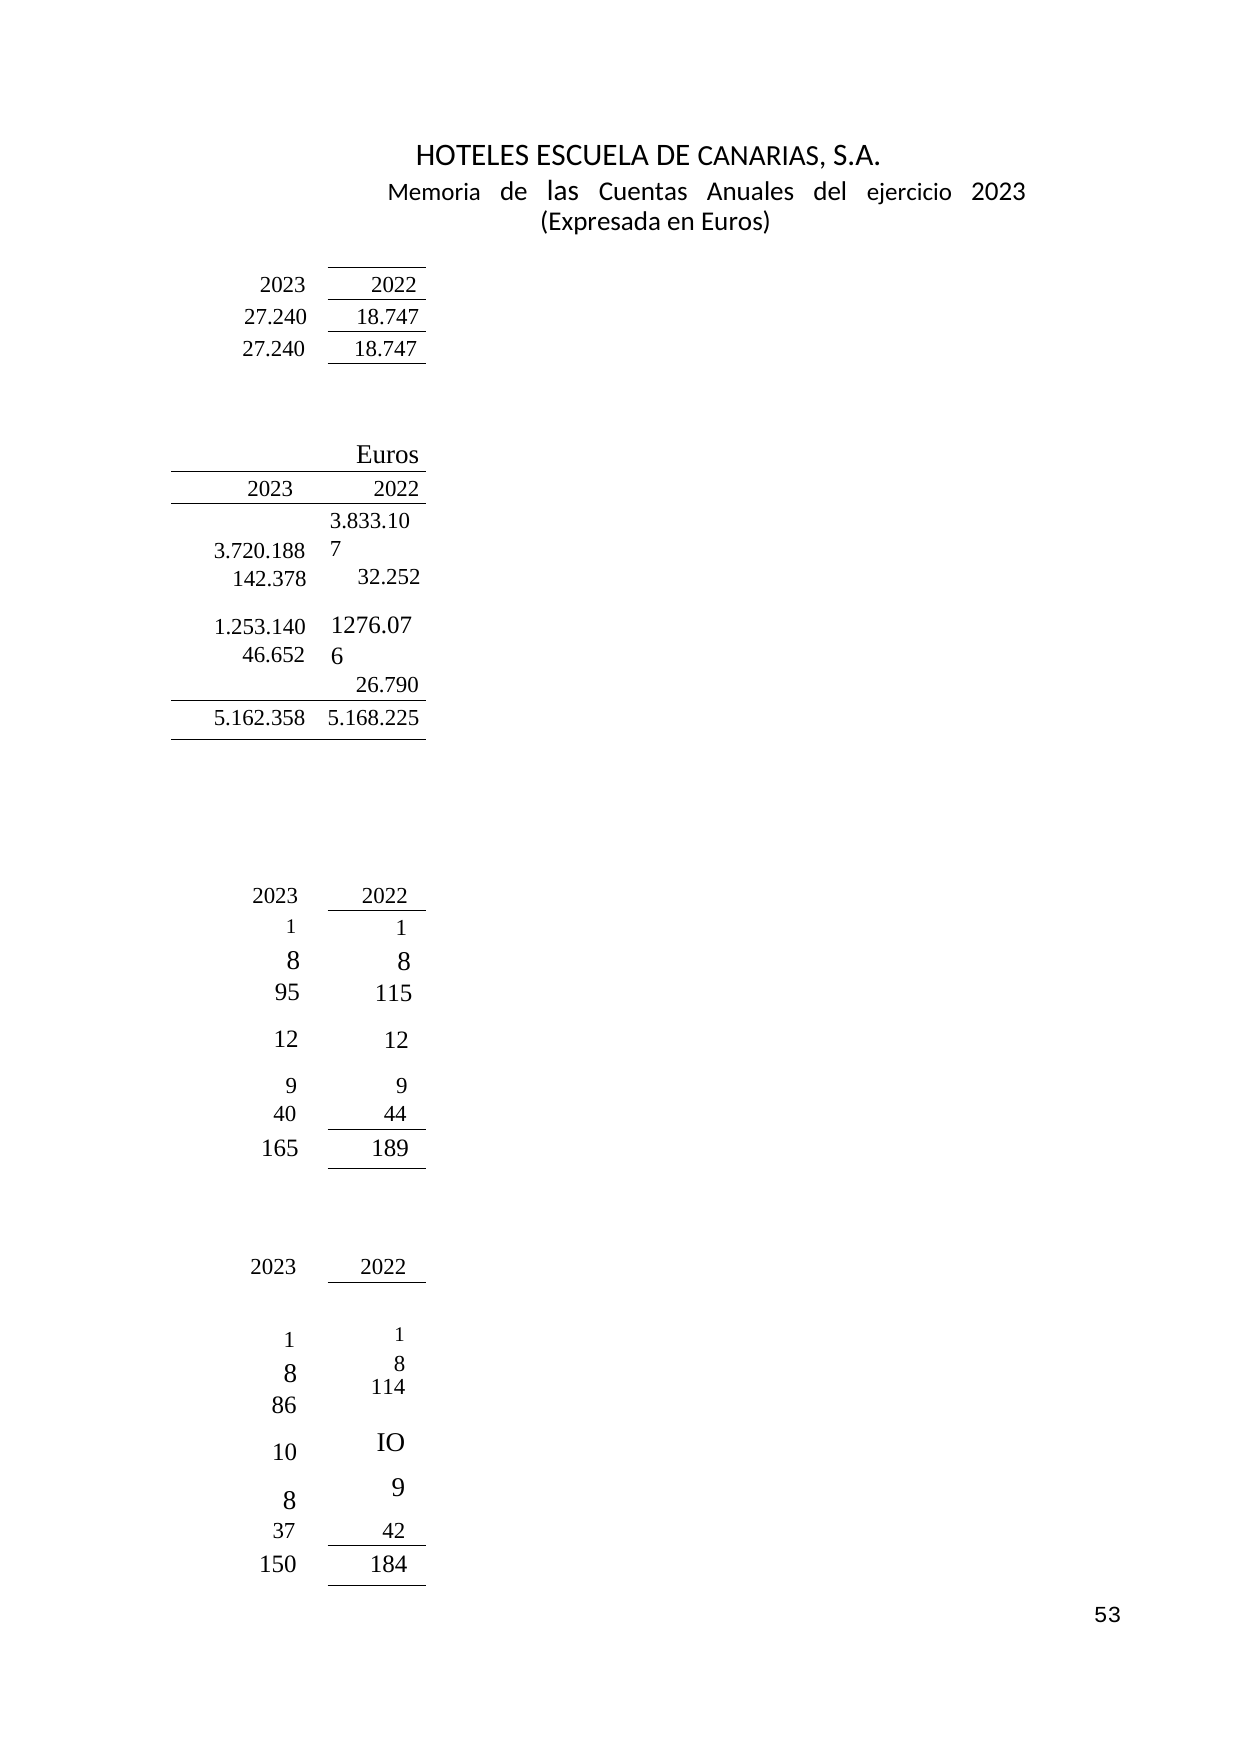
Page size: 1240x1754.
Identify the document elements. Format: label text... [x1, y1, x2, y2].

table_cell 2022 [328, 740, 426, 910]
table_cell 1 8 86 10 8 37 [171, 1281, 327, 1545]
table_cell [171, 363, 327, 471]
table_cell 1 8 114 IO 9 42 [328, 1283, 426, 1545]
table_cell 1 8 95 12 9 40 [171, 910, 327, 1129]
table_header 2022 [328, 268, 426, 299]
table_cell 27.240 [171, 299, 327, 331]
table_cell 5.162.358 [171, 701, 327, 739]
table_cell 2022 [328, 1169, 426, 1281]
table_cell 2022 [328, 472, 426, 503]
table_header 2023 [171, 267, 327, 299]
table_cell 2023 [171, 472, 327, 503]
table_cell 3.833.107 32.252 1276.076 26.790 [328, 504, 426, 699]
table_cell 1 8 115 12 9 44 [328, 911, 426, 1129]
table_cell 189 [328, 1130, 426, 1168]
table_cell 18.747 [328, 300, 426, 331]
table_cell 150 [171, 1545, 327, 1585]
table_cell 5.168.225 [328, 701, 426, 739]
table_cell 18.747 [328, 332, 426, 363]
table_cell 27.240 [171, 331, 327, 363]
table_cell 2023 [171, 1168, 327, 1281]
table_cell 3.720.188 142.378 1.253.140 46.652 [171, 504, 327, 699]
table_cell 2023 [171, 740, 327, 910]
table_cell 184 [328, 1546, 426, 1585]
table_cell 165 [171, 1129, 327, 1168]
table_cell Euros [328, 364, 426, 471]
